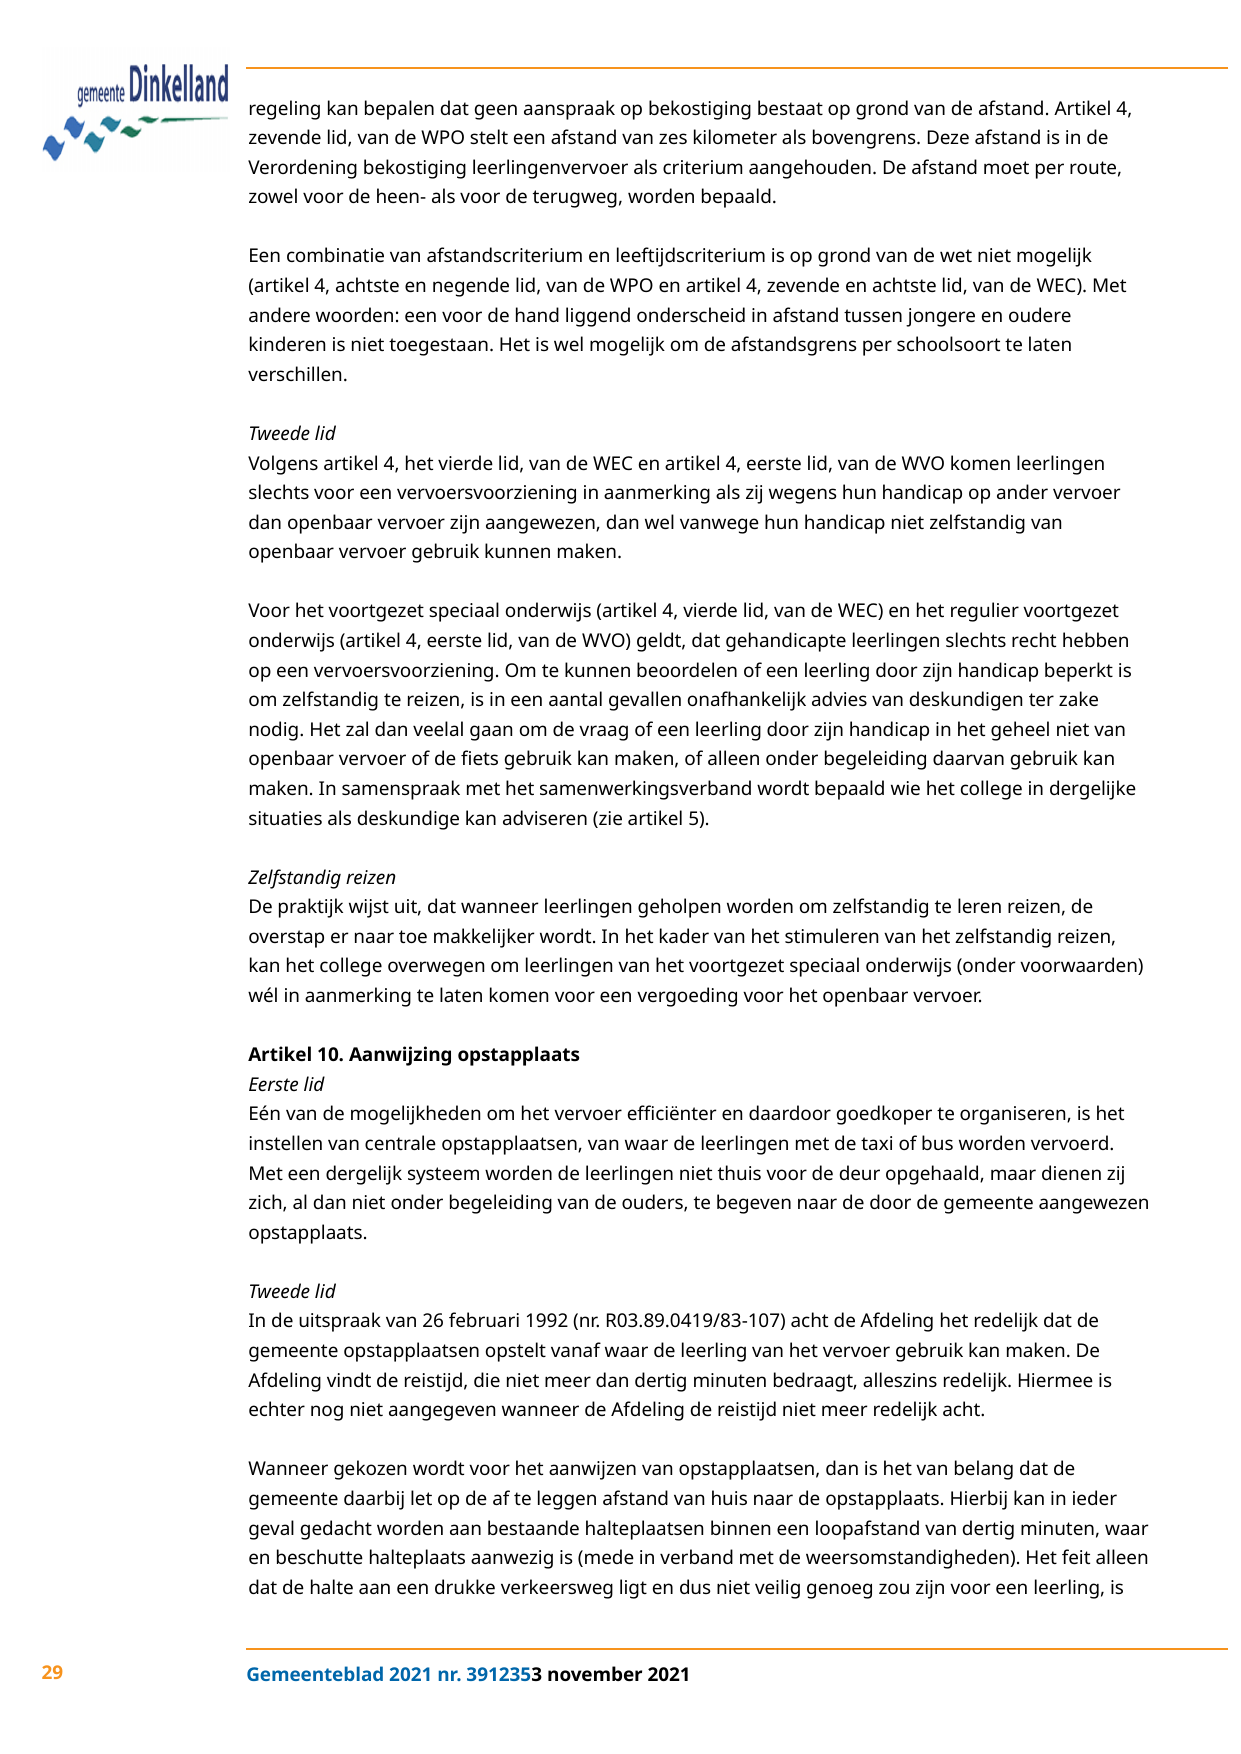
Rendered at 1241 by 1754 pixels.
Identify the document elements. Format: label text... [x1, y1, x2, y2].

text In de uitspraak van 26 februari 1992 (nr. R03.89.0419/83-107) acht de Afdeling het redelijk dat de gemeente opstapplaatsen opstelt vanaf waar de leerling van het vervoer gebruik kan maken. De Afdeling vindt de reistijd, die niet meer dan dertig minuten bedraagt, alleszins redelijk. Hiermee is echter nog niet aangegeven wanneer de Afdeling de reistijd niet meer redelijk acht. [248, 1308, 1152, 1422]
text Voor het voortgezet speciaal onderwijs (artikel 4, vierde lid, van de WEC) en het regulier voortgezet onderwijs (artikel 4, eerste lid, van de WVO) geldt, dat gehandicapte leerlingen slechts recht hebben op een vervoersvoorziening. Om te kunnen beoordelen of een leerling door zijn handicap beperkt is om zelfstandig te reizen, is in een aantal gevallen onafhankelijk advies van deskundigen ter zake nodig. Het zal dan veelal gaan om de vraag of een leerling door zijn handicap in het geheel niet van openbaar vervoer of de fiets gebruik kan maken, of alleen onder begeleiding daarvan gebruik kan maken. In samenspraak met het samenwerkingsverband wordt bepaald wie het college in dergelijke situaties als deskundige kan adviseren (zie artikel 5). [248, 598, 1152, 831]
text regeling kan bepalen dat geen aanspraak op bekostiging bestaat op grond van de afstand. Artikel 4, zevende lid, van de WPO stelt een afstand van zes kilometer als bovengrens. Deze afstand is in de Verordening bekostiging leerlingenvervoer als criterium aangehouden. De afstand moet per route, zowel voor de heen- als voor de terugweg, worden bepaald. [248, 95, 1152, 209]
text Een combinatie van afstandscriterium en leeftijdscriterium is op grond van de wet niet mogelijk (artikel 4, achtste en negende lid, van de WPO en artikel 4, zevende en achtste lid, van de WEC). Met andere woorden: een voor de hand liggend onderscheid in afstand tussen jongere en oudere kinderen is niet toegestaan. Het is wel mogelijk om de afstandsgrens per schoolsoort te laten verschillen. [248, 243, 1152, 387]
text De praktijk wijst uit, dat wanneer leerlingen geholpen worden om zelfstandig te leren reizen, de overstap er naar toe makkelijker wordt. In het kader van het stimuleren van het zelfstandig reizen, kan het college overwegen om leerlingen van het voortgezet speciaal onderwijs (onder voorwaarden) wél in aanmerking te laten komen voor een vergoeding voor het openbaar vervoer. [248, 893, 1152, 1008]
text Eerste lid [248, 1071, 1152, 1097]
text Tweede lid [248, 1278, 1152, 1304]
text Artikel 10. Aanwijzing opstapplaats [248, 1041, 1152, 1067]
text Tweede lid [248, 420, 1152, 446]
text Zelfstandig reizen [248, 864, 1152, 890]
picture [41, 47, 231, 172]
text Eén van de mogelijkheden om het vervoer efficiënter en daardoor goedkoper te organiseren, is het instellen van centrale opstapplaatsen, van waar de leerlingen met de taxi of bus worden vervoerd. Met een dergelijk systeem worden de leerlingen niet thuis voor de deur opgehaald, maar dienen zij zich, al dan niet onder begeleiding van de ouders, te begeven naar de door de gemeente aangewezen opstapplaats. [248, 1101, 1152, 1245]
text Wanneer gekozen wordt voor het aanwijzen van opstapplaatsen, dan is het van belang dat de gemeente daarbij let op de af te leggen afstand van huis naar de opstapplaats. Hierbij kan in ieder geval gedacht worden aan bestaande halteplaatsen binnen een loopafstand van dertig minuten, waar en beschutte halteplaats aanwezig is (mede in verband met de weersomstandigheden). Het feit alleen dat de halte aan een drukke verkeersweg ligt en dus niet veilig genoeg zou zijn voor een leerling, is [248, 1456, 1152, 1600]
text Volgens artikel 4, het vierde lid, van de WEC en artikel 4, eerste lid, van de WVO komen leerlingen slechts voor een vervoersvoorziening in aanmerking als zij wegens hun handicap op ander vervoer dan openbaar vervoer zijn aangewezen, dan wel vanwege hun handicap niet zelfstandig van openbaar vervoer gebruik kunnen maken. [248, 450, 1152, 564]
